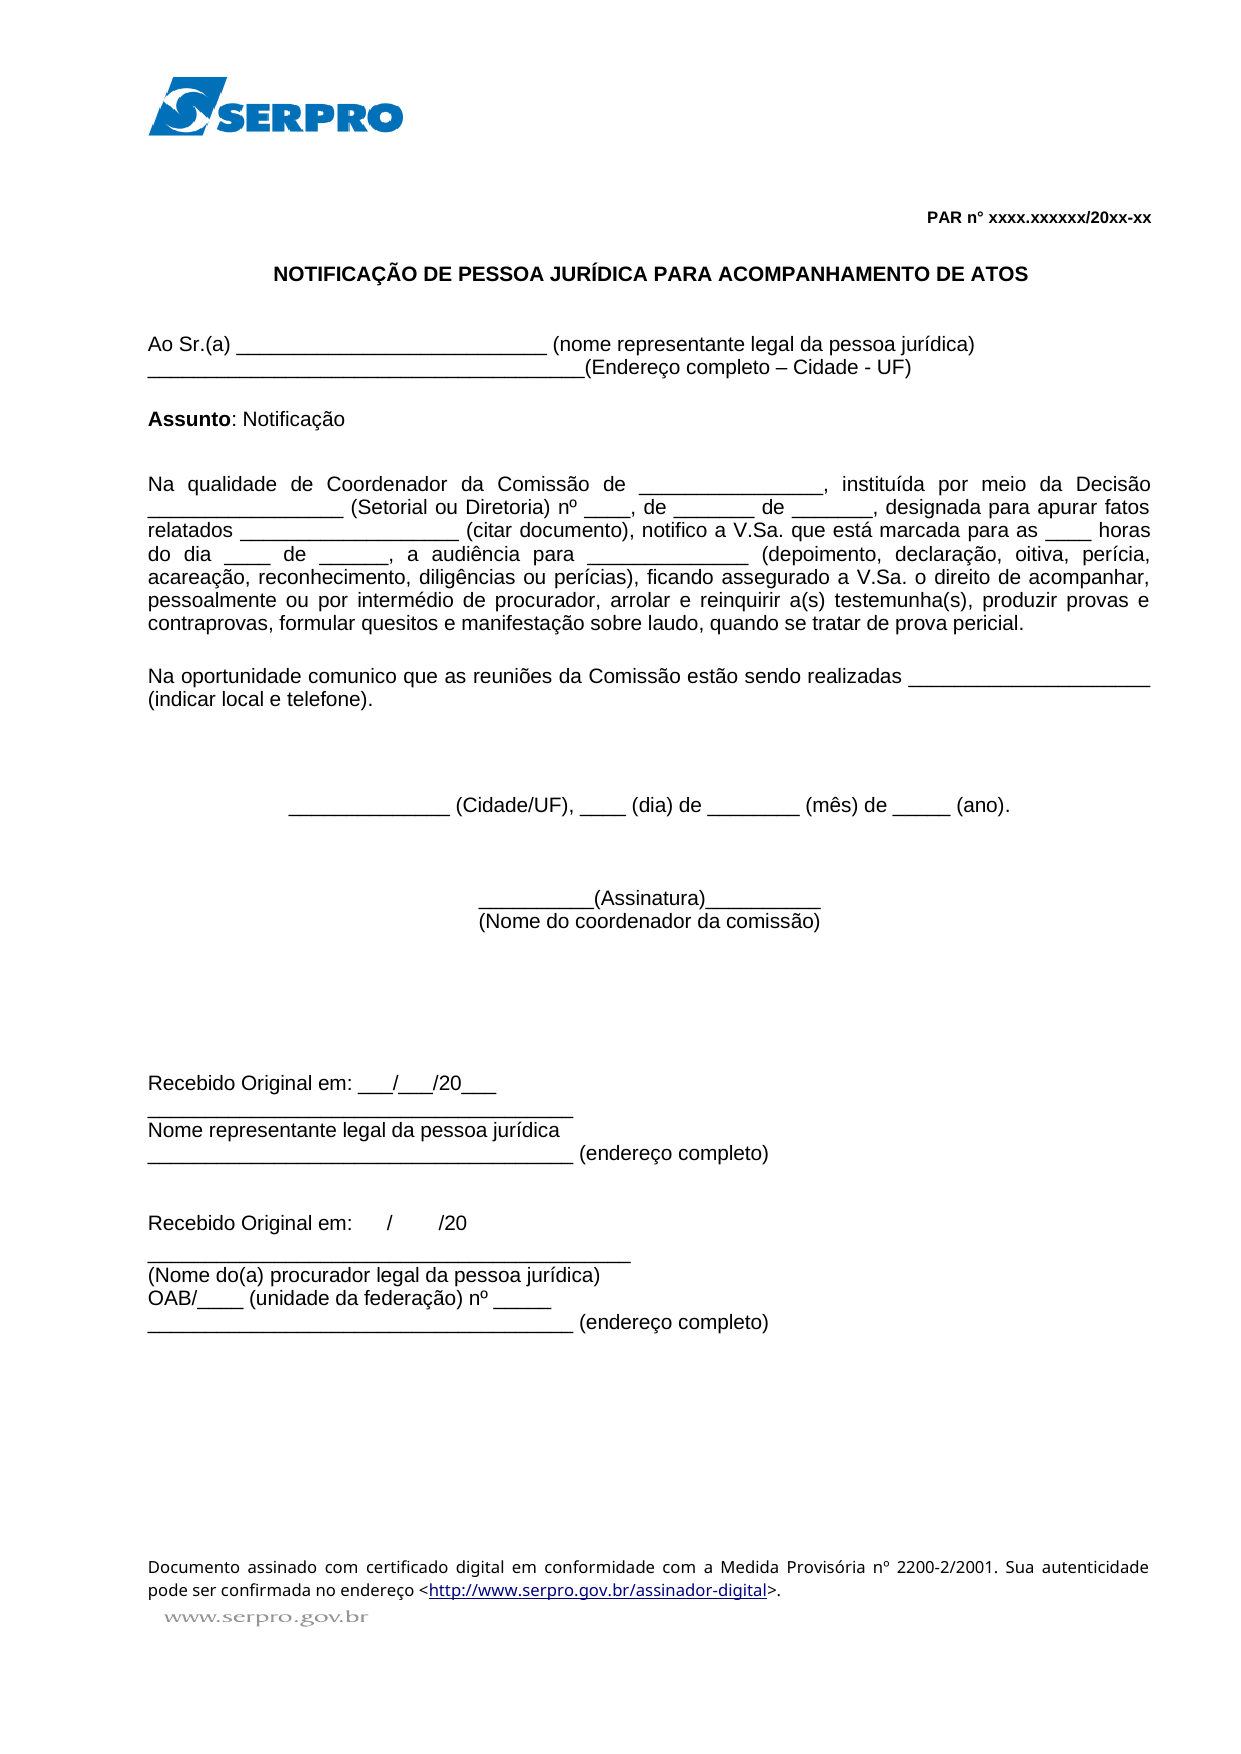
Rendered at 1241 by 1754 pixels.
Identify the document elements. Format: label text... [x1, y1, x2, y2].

text Nome representante legal da pessoa jurídica [148, 1118, 1151, 1142]
text OAB/____ (unidade da federação) nº _____ [148, 1287, 1151, 1310]
text (Nome do coordenador da comissão) [148, 909, 1151, 933]
text (Nome do(a) procurador legal da pessoa jurídica) [148, 1264, 1151, 1287]
text _____________________________________ [148, 1095, 1151, 1118]
text _____________________________________ (endereço completo) [148, 1310, 1151, 1333]
text ______________ (Cidade/UF), ____ (dia) de ________ (mês) de _____ (ano). [148, 793, 1151, 817]
text __________(Assinatura)__________ [148, 886, 1151, 909]
text Na oportunidade comunico que as reuniões da Comissão estão sendo realizadas _____________________ (indicar local e telefone). [148, 665, 1151, 711]
text Recebido Original em: ___/___/20___ [148, 1072, 1151, 1095]
picture [147, 76, 403, 136]
text NOTIFICAÇÃO DE PESSOA JURÍDICA PARA ACOMPANHAMENTO DE ATOS [150, 263, 1151, 286]
text Ao Sr.(a) ___________________________ (nome representante legal da pessoa jurídica) [148, 332, 1151, 356]
text _____________________________________ (endereço completo) [148, 1142, 1151, 1165]
text Assunto: Notificação [148, 408, 1151, 431]
text __________________________________________ [148, 1241, 1151, 1264]
text PAR n° xxxx.xxxxxx/20xx-xx [150, 185, 1151, 227]
text Na qualidade de Coordenador da Comissão de ________________, instituída por meio da Decisão _________________ (Setorial ou Diretoria) nº ____, de _______ de _______, designada para apurar fatos relatados ___________________ (citar documento), notifico a V.Sa. que está marcada para as ____ horas do dia ____ de ______, a audiência para ______________ (depoimento, declaração, oitiva, perícia, acareação, reconhecimento, diligências ou perícias), ficando assegurado a V.Sa. o direito de acompanhar, pessoalmente ou por intermédio de procurador, arrolar e reinquirir a(s) testemunha(s), produzir provas e contraprovas, formular quesitos e manifestação sobre laudo, quando se tratar de prova pericial. [148, 473, 1151, 635]
text ______________________________________(Endereço completo – Cidade - UF) [148, 356, 1151, 379]
text Recebido Original em: / /20 [148, 1211, 1151, 1235]
